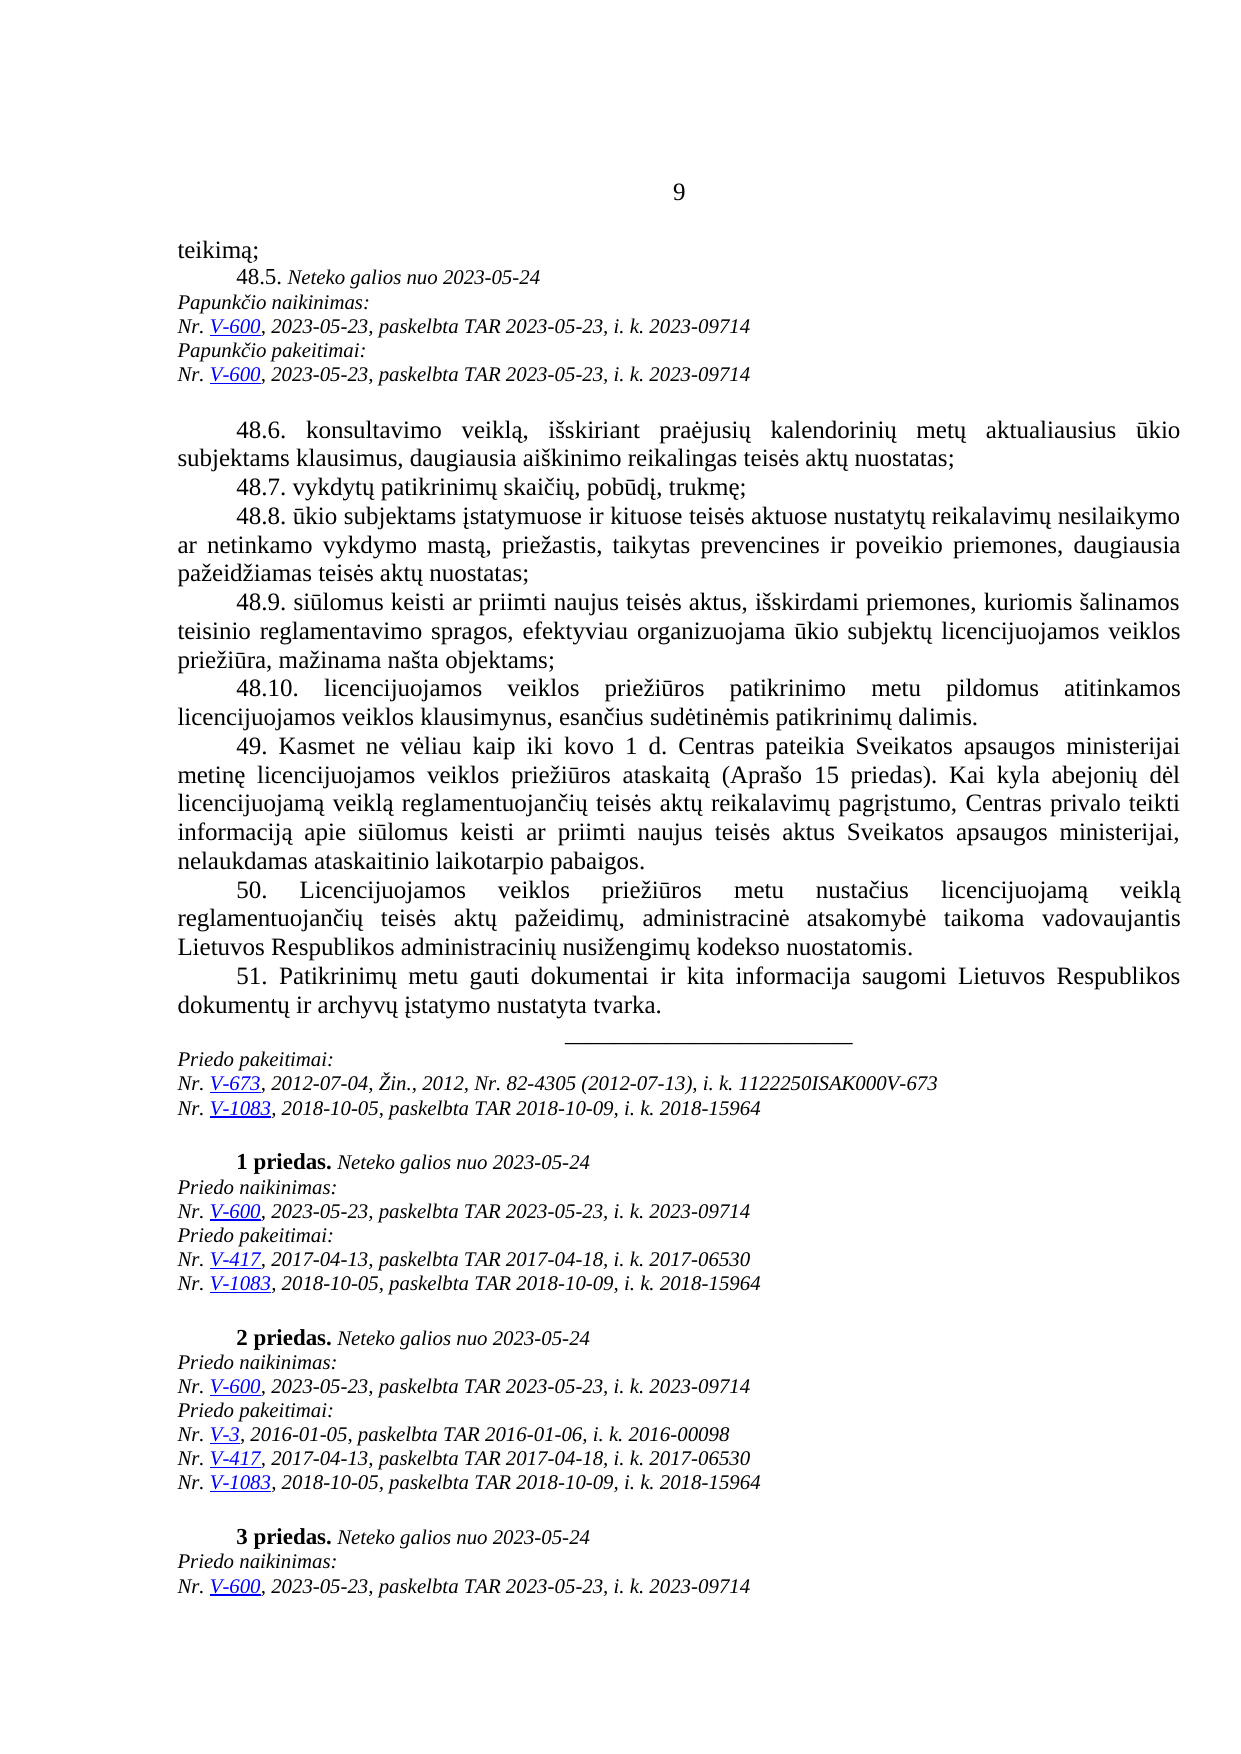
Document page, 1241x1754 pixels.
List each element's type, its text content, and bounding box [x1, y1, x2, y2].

text Priedo naikinimas: [177, 1350, 1181, 1374]
text teikimą; [177, 235, 1181, 263]
text _______________________ [177, 1018, 1181, 1047]
text Nr. V-673, 2012-07-04, Žin., 2012, Nr. 82-4305 (2012-07-13), i. k. 1122250ISAK000V-673 [177, 1071, 1181, 1095]
text 48.7. vykdytų patikrinimų skaičių, pobūdį, trukmę; [177, 472, 1181, 501]
text Nr. V-1083, 2018-10-05, paskelbta TAR 2018-10-09, i. k. 2018-15964 [177, 1271, 1181, 1295]
text Nr. V-600, 2023-05-23, paskelbta TAR 2023-05-23, i. k. 2023-09714 [177, 1374, 1181, 1398]
text Nr. V-1083, 2018-10-05, paskelbta TAR 2018-10-09, i. k. 2018-15964 [177, 1470, 1181, 1494]
text 51. Patikrinimų metu gauti dokumentai ir kita informacija saugomi Lietuvos Respublikos dokumentų ir archyvų įstatymo nustatyta tvarka. [177, 961, 1181, 1018]
text Nr. V-600, 2023-05-23, paskelbta TAR 2023-05-23, i. k. 2023-09714 [177, 1199, 1181, 1223]
text Nr. V-417, 2017-04-13, paskelbta TAR 2017-04-18, i. k. 2017-06530 [177, 1446, 1181, 1470]
text Priedo naikinimas: [177, 1174, 1181, 1199]
text 3 priedas. Neteko galios nuo 2023-05-24 [177, 1523, 1181, 1549]
text Papunkčio naikinimas: [177, 290, 1181, 314]
text 48.6. konsultavimo veiklą, išskiriant praėjusių kalendorinių metų aktualiausius ūkio subjektams klausimus, daugiausia aiškinimo reikalingas teisės aktų nuostatas; [177, 415, 1181, 472]
text 48.10. licencijuojamos veiklos priežiūros patikrinimo metu pildomus atitinkamos licencijuojamos veiklos klausimynus, esančius sudėtinėmis patikrinimų dalimis. [177, 673, 1181, 731]
text Nr. V-417, 2017-04-13, paskelbta TAR 2017-04-18, i. k. 2017-06530 [177, 1247, 1181, 1271]
text Nr. V-600, 2023-05-23, paskelbta TAR 2023-05-23, i. k. 2023-09714 [177, 1573, 1181, 1598]
text Nr. V-1083, 2018-10-05, paskelbta TAR 2018-10-09, i. k. 2018-15964 [177, 1095, 1181, 1119]
text 48.5. Neteko galios nuo 2023-05-24 [177, 263, 1181, 290]
text 48.9. siūlomus keisti ar priimti naujus teisės aktus, išskirdami priemones, kuriomis šalinamos teisinio reglamentavimo spragos, efektyviau organizuojama ūkio subjektų licencijuojamos veiklos priežiūra, mažinama našta objektams; [177, 587, 1181, 673]
text 48.8. ūkio subjektams įstatymuose ir kituose teisės aktuose nustatytų reikalavimų nesilaikymo ar netinkamo vykdymo mastą, priežastis, taikytas prevencines ir poveikio priemones, daugiausia pažeidžiamas teisės aktų nuostatas; [177, 501, 1181, 587]
text 49. Kasmet ne vėliau kaip iki kovo 1 d. Centras pateikia Sveikatos apsaugos ministerijai metinę licencijuojamos veiklos priežiūros ataskaitą (Aprašo 15 priedas). Kai kyla abejonių dėl licencijuojamą veiklą reglamentuojančių teisės aktų reikalavimų pagrįstumo, Centras privalo teikti informaciją apie siūlomus keisti ar priimti naujus teisės aktus Sveikatos apsaugos ministerijai, nelaukdamas ataskaitinio laikotarpio pabaigos. [177, 731, 1181, 875]
text Priedo naikinimas: [177, 1549, 1181, 1573]
text Nr. V-600, 2023-05-23, paskelbta TAR 2023-05-23, i. k. 2023-09714 [177, 314, 1181, 338]
text Priedo pakeitimai: [177, 1223, 1181, 1247]
text 2 priedas. Neteko galios nuo 2023-05-24 [177, 1324, 1181, 1350]
text 50. Licencijuojamos veiklos priežiūros metu nustačius licencijuojamą veiklą reglamentuojančių teisės aktų pažeidimų, administracinė atsakomybė taikoma vadovaujantis Lietuvos Respublikos administracinių nusižengimų kodekso nuostatomis. [177, 875, 1181, 961]
text Papunkčio pakeitimai: [177, 338, 1181, 362]
text Priedo pakeitimai: [177, 1047, 1181, 1071]
text 1 priedas. Neteko galios nuo 2023-05-24 [177, 1148, 1181, 1174]
text Nr. V-3, 2016-01-05, paskelbta TAR 2016-01-06, i. k. 2016-00098 [177, 1422, 1181, 1446]
text Nr. V-600, 2023-05-23, paskelbta TAR 2023-05-23, i. k. 2023-09714 [177, 362, 1181, 386]
text Priedo pakeitimai: [177, 1398, 1181, 1422]
